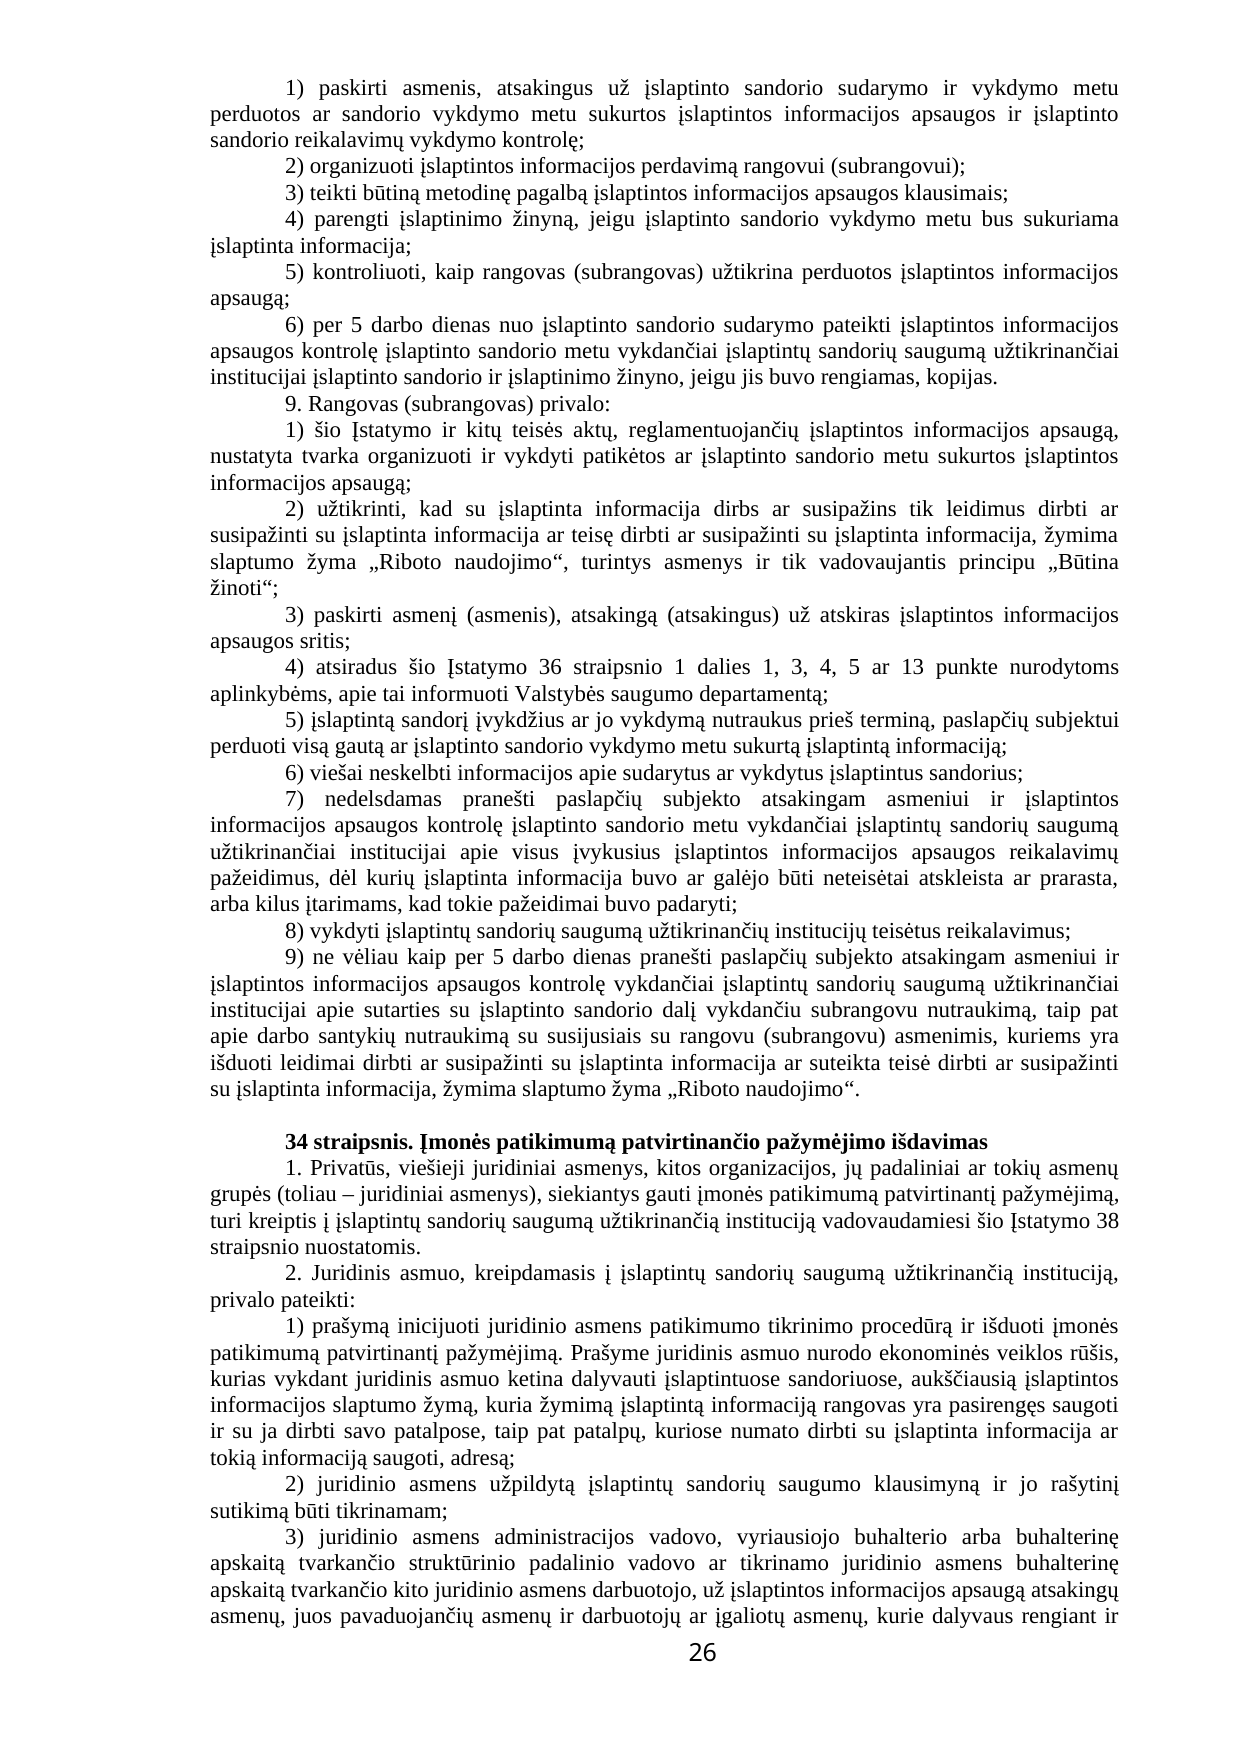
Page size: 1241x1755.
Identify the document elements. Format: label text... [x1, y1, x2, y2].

text 1) šio Įstatymo ir kitų teisės aktų, reglamentuojančių įslaptintos informacijos apsaugą, nustatyta tvarka organizuoti ir vykdyti patikėtos ar įslaptinto sandorio metu sukurtos įslaptintos informacijos apsaugą; [210, 416, 1120, 495]
text 4) parengti įslaptinimo žinyną, jeigu įslaptinto sandorio vykdymo metu bus sukuriama įslaptinta informacija; [210, 205, 1120, 258]
text 8) vykdyti įslaptintų sandorių saugumą užtikrinančių institucijų teisėtus reikalavimus; [210, 917, 1120, 943]
text 2) užtikrinti, kad su įslaptinta informacija dirbs ar susipažins tik leidimus dirbti ar susipažinti su įslaptinta informacija ar teisę dirbti ar susipažinti su įslaptinta informacija, žymima slaptumo žyma „Riboto naudojimo“, turintys asmenys ir tik vadovaujantis principu „Būtina žinoti“; [210, 495, 1120, 601]
text 1. Privatūs, viešieji juridiniai asmenys, kitos organizacijos, jų padaliniai ar tokių asmenų grupės (toliau – juridiniai asmenys), siekiantys gauti įmonės patikimumą patvirtinantį pažymėjimą, turi kreiptis į įslaptintų sandorių saugumą užtikrinančią instituciją vadovaudamiesi šio Įstatymo 38 straipsnio nuostatomis. [210, 1154, 1120, 1259]
text 3) juridinio asmens administracijos vadovo, vyriausiojo buhalterio arba buhalterinę apskaitą tvarkančio struktūrinio padalinio vadovo ar tikrinamo juridinio asmens buhalterinę apskaitą tvarkančio kito juridinio asmens darbuotojo, už įslaptintos informacijos apsaugą atsakingų asmenų, juos pavaduojančių asmenų ir darbuotojų ar įgaliotų asmenų, kurie dalyvaus rengiant ir [210, 1523, 1120, 1628]
text 6) viešai neskelbti informacijos apie sudarytus ar vykdytus įslaptintus sandorius; [210, 759, 1120, 785]
text 4) atsiradus šio Įstatymo 36 straipsnio 1 dalies 1, 3, 4, 5 ar 13 punkte nurodytoms aplinkybėms, apie tai informuoti Valstybės saugumo departamentą; [210, 653, 1120, 706]
text 2) organizuoti įslaptintos informacijos perdavimą rangovui (subrangovui); [210, 153, 1120, 179]
text 1) paskirti asmenis, atsakingus už įslaptinto sandorio sudarymo ir vykdymo metu perduotos ar sandorio vykdymo metu sukurtos įslaptintos informacijos apsaugos ir įslaptinto sandorio reikalavimų vykdymo kontrolę; [210, 73, 1120, 153]
text 9. Rangovas (subrangovas) privalo: [210, 390, 1120, 416]
text 6) per 5 darbo dienas nuo įslaptinto sandorio sudarymo pateikti įslaptintos informacijos apsaugos kontrolę įslaptinto sandorio metu vykdančiai įslaptintų sandorių saugumą užtikrinančiai institucijai įslaptinto sandorio ir įslaptinimo žinyno, jeigu jis buvo rengiamas, kopijas. [210, 311, 1120, 390]
text 5) įslaptintą sandorį įvykdžius ar jo vykdymą nutraukus prieš terminą, paslapčių subjektui perduoti visą gautą ar įslaptinto sandorio vykdymo metu sukurtą įslaptintą informaciją; [210, 706, 1120, 759]
text 5) kontroliuoti, kaip rangovas (subrangovas) užtikrina perduotos įslaptintos informacijos apsaugą; [210, 258, 1120, 311]
text 7) nedelsdamas pranešti paslapčių subjekto atsakingam asmeniui ir įslaptintos informacijos apsaugos kontrolę įslaptinto sandorio metu vykdančiai įslaptintų sandorių saugumą užtikrinančiai institucijai apie visus įvykusius įslaptintos informacijos apsaugos reikalavimų pažeidimus, dėl kurių įslaptinta informacija buvo ar galėjo būti neteisėtai atskleista ar prarasta, arba kilus įtarimams, kad tokie pažeidimai buvo padaryti; [210, 785, 1120, 917]
text 2. Juridinis asmuo, kreipdamasis į įslaptintų sandorių saugumą užtikrinančią instituciją, privalo pateikti: [210, 1259, 1120, 1312]
text 1) prašymą inicijuoti juridinio asmens patikimumo tikrinimo procedūrą ir išduoti įmonės patikimumą patvirtinantį pažymėjimą. Prašyme juridinis asmuo nurodo ekonominės veiklos rūšis, kurias vykdant juridinis asmuo ketina dalyvauti įslaptintuose sandoriuose, aukščiausią įslaptintos informacijos slaptumo žymą, kuria žymimą įslaptintą informaciją rangovas yra pasirengęs saugoti ir su ja dirbti savo patalpose, taip pat patalpų, kuriose numato dirbti su įslaptinta informacija ar tokią informaciją saugoti, adresą; [210, 1312, 1120, 1470]
text 9) ne vėliau kaip per 5 darbo dienas pranešti paslapčių subjekto atsakingam asmeniui ir įslaptintos informacijos apsaugos kontrolę vykdančiai įslaptintų sandorių saugumą užtikrinančiai institucijai apie sutarties su įslaptinto sandorio dalį vykdančiu subrangovu nutraukimą, taip pat apie darbo santykių nutraukimą su susijusiais su rangovu (subrangovu) asmenimis, kuriems yra išduoti leidimai dirbti ar susipažinti su įslaptinta informacija ar suteikta teisė dirbti ar susipažinti su įslaptinta informacija, žymima slaptumo žyma „Riboto naudojimo“. [210, 943, 1120, 1101]
text 34 straipsnis. Įmonės patikimumą patvirtinančio pažymėjimo išdavimas [210, 1128, 1120, 1154]
text 2) juridinio asmens užpildytą įslaptintų sandorių saugumo klausimyną ir jo rašytinį sutikimą būti tikrinamam; [210, 1470, 1120, 1523]
text 3) paskirti asmenį (asmenis), atsakingą (atsakingus) už atskiras įslaptintos informacijos apsaugos sritis; [210, 601, 1120, 653]
text 3) teikti būtiną metodinę pagalbą įslaptintos informacijos apsaugos klausimais; [210, 179, 1120, 205]
